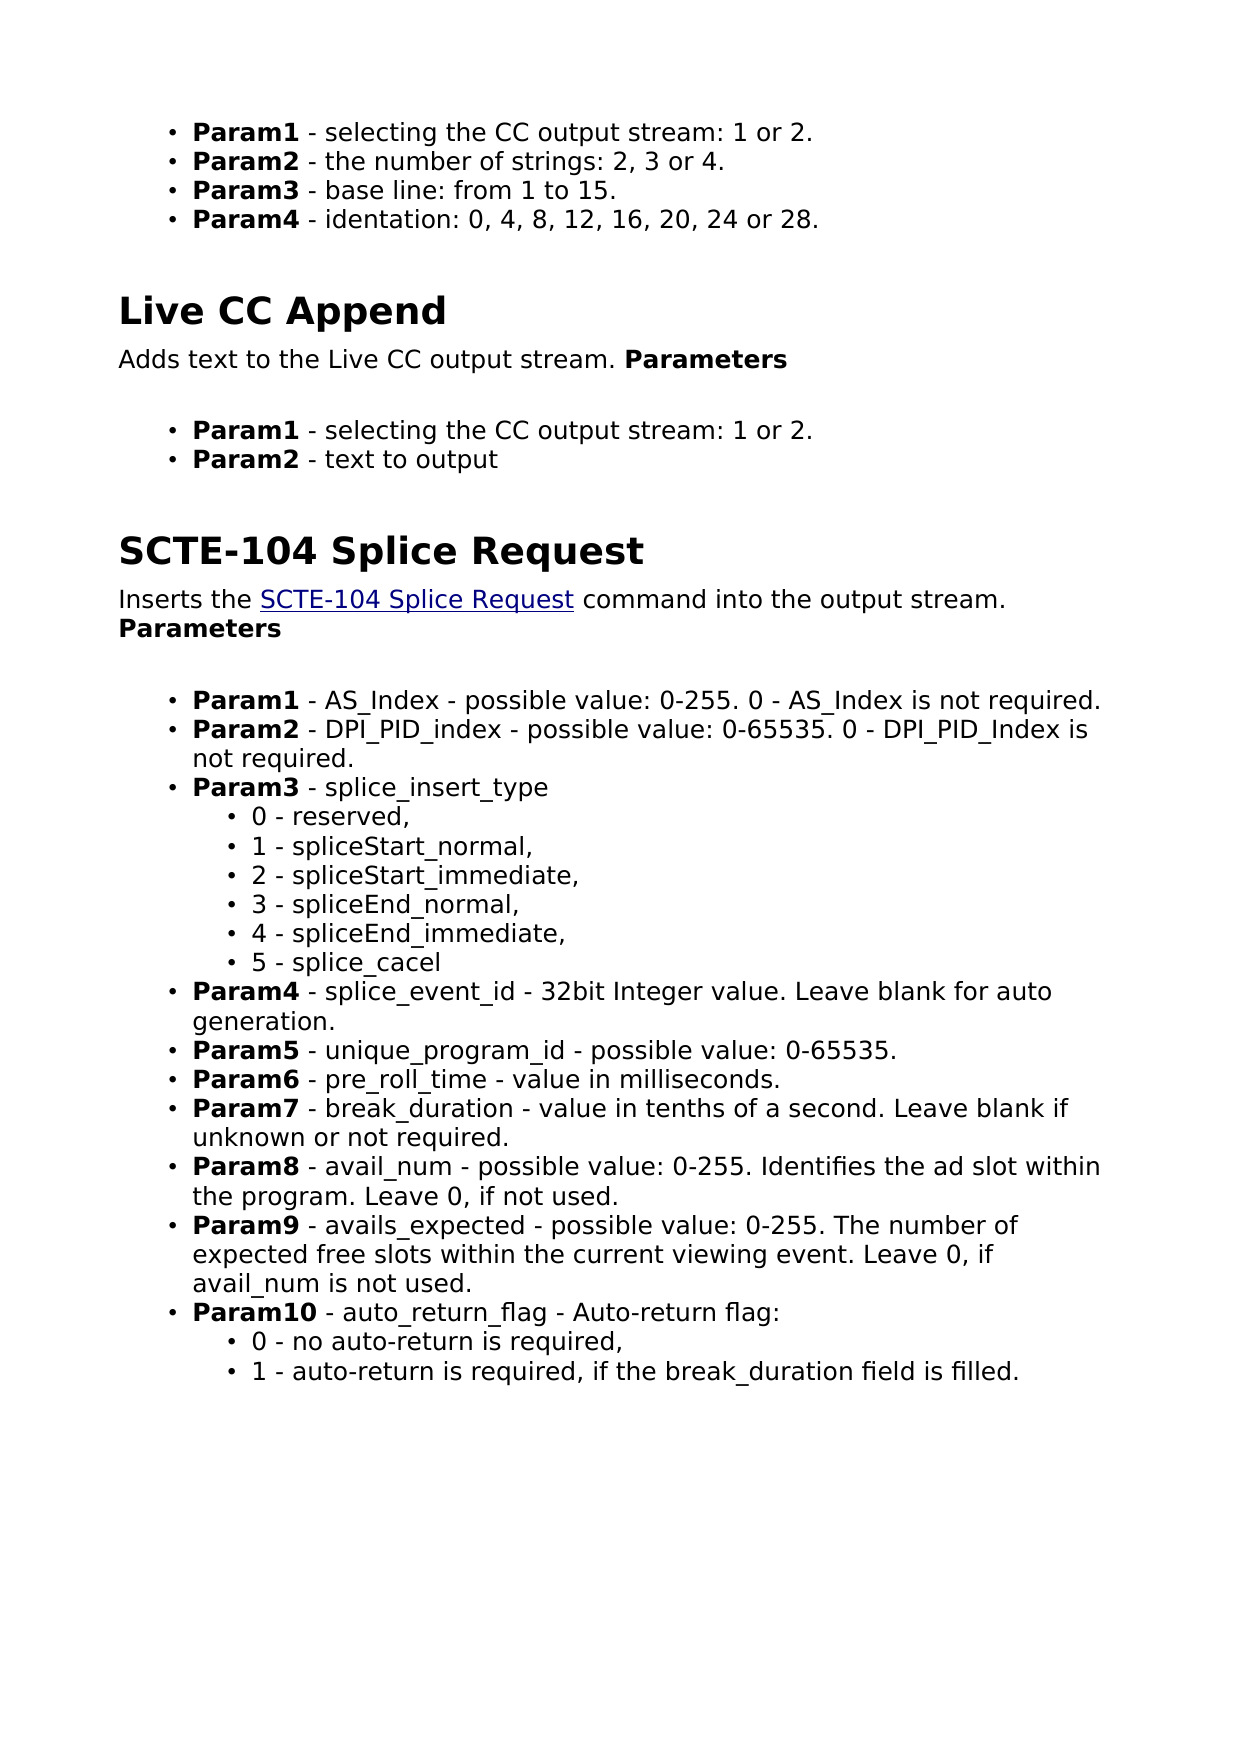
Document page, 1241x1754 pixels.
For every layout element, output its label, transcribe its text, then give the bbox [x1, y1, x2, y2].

list Param2 - DPI_PID_index - possible value: 0-65535. 0 - DPI_PID_Index is not required. [177, 715, 1122, 773]
list Param8 - avail_num - possible value: 0-255. Identifies the ad slot within the program. Leave 0, if not used. [177, 1152, 1122, 1211]
list Param3 - splice_insert_type [177, 773, 1122, 802]
text Inserts the SCTE-104 Splice Request command into the output stream. Parameters [118, 586, 1122, 644]
list Param1 - selecting the CC output stream: 1 or 2. [177, 118, 1122, 147]
list 1 - spliceStart_normal, [236, 832, 1122, 861]
list Param1 - selecting the CC output stream: 1 or 2. [177, 417, 1122, 446]
subtitle Live CC Append [118, 289, 1122, 333]
list 0 - no auto-return is required, [236, 1327, 1122, 1357]
list Param5 - unique_program_id - possible value: 0-65535. [177, 1036, 1122, 1065]
list Param6 - pre_roll_time - value in milliseconds. [177, 1065, 1122, 1094]
list 5 - splice_cacel [236, 948, 1122, 977]
list 1 - auto-return is required, if the break_duration field is filled. [236, 1357, 1122, 1386]
list Param4 - splice_event_id - 32bit Integer value. Leave blank for auto generation. [177, 977, 1122, 1036]
list Param4 - identation: 0, 4, 8, 12, 16, 20, 24 or 28. [177, 206, 1122, 235]
list Param2 - text to output [177, 446, 1122, 475]
text Adds text to the Live CC output stream. Parameters [118, 345, 1122, 374]
subtitle SCTE-104 Splice Request [118, 529, 1122, 573]
list Param9 - avails_expected - possible value: 0-255. The number of expected free slots within the current viewing event. Leave 0, if avail_num is not used. [177, 1211, 1122, 1298]
list 4 - spliceEnd_immediate, [236, 919, 1122, 948]
list Param7 - break_duration - value in tenths of a second. Leave blank if unknown or not required. [177, 1094, 1122, 1152]
list Param10 - auto_return_flag - Auto-return flag: [177, 1298, 1122, 1327]
list Param1 - AS_Index - possible value: 0-255. 0 - AS_Index is not required. [177, 686, 1122, 715]
list 2 - spliceStart_immediate, [236, 861, 1122, 890]
list 0 - reserved, [236, 802, 1122, 832]
list 3 - spliceEnd_normal, [236, 890, 1122, 919]
list Param2 - the number of strings: 2, 3 or 4. [177, 147, 1122, 176]
list Param3 - base line: from 1 to 15. [177, 176, 1122, 206]
